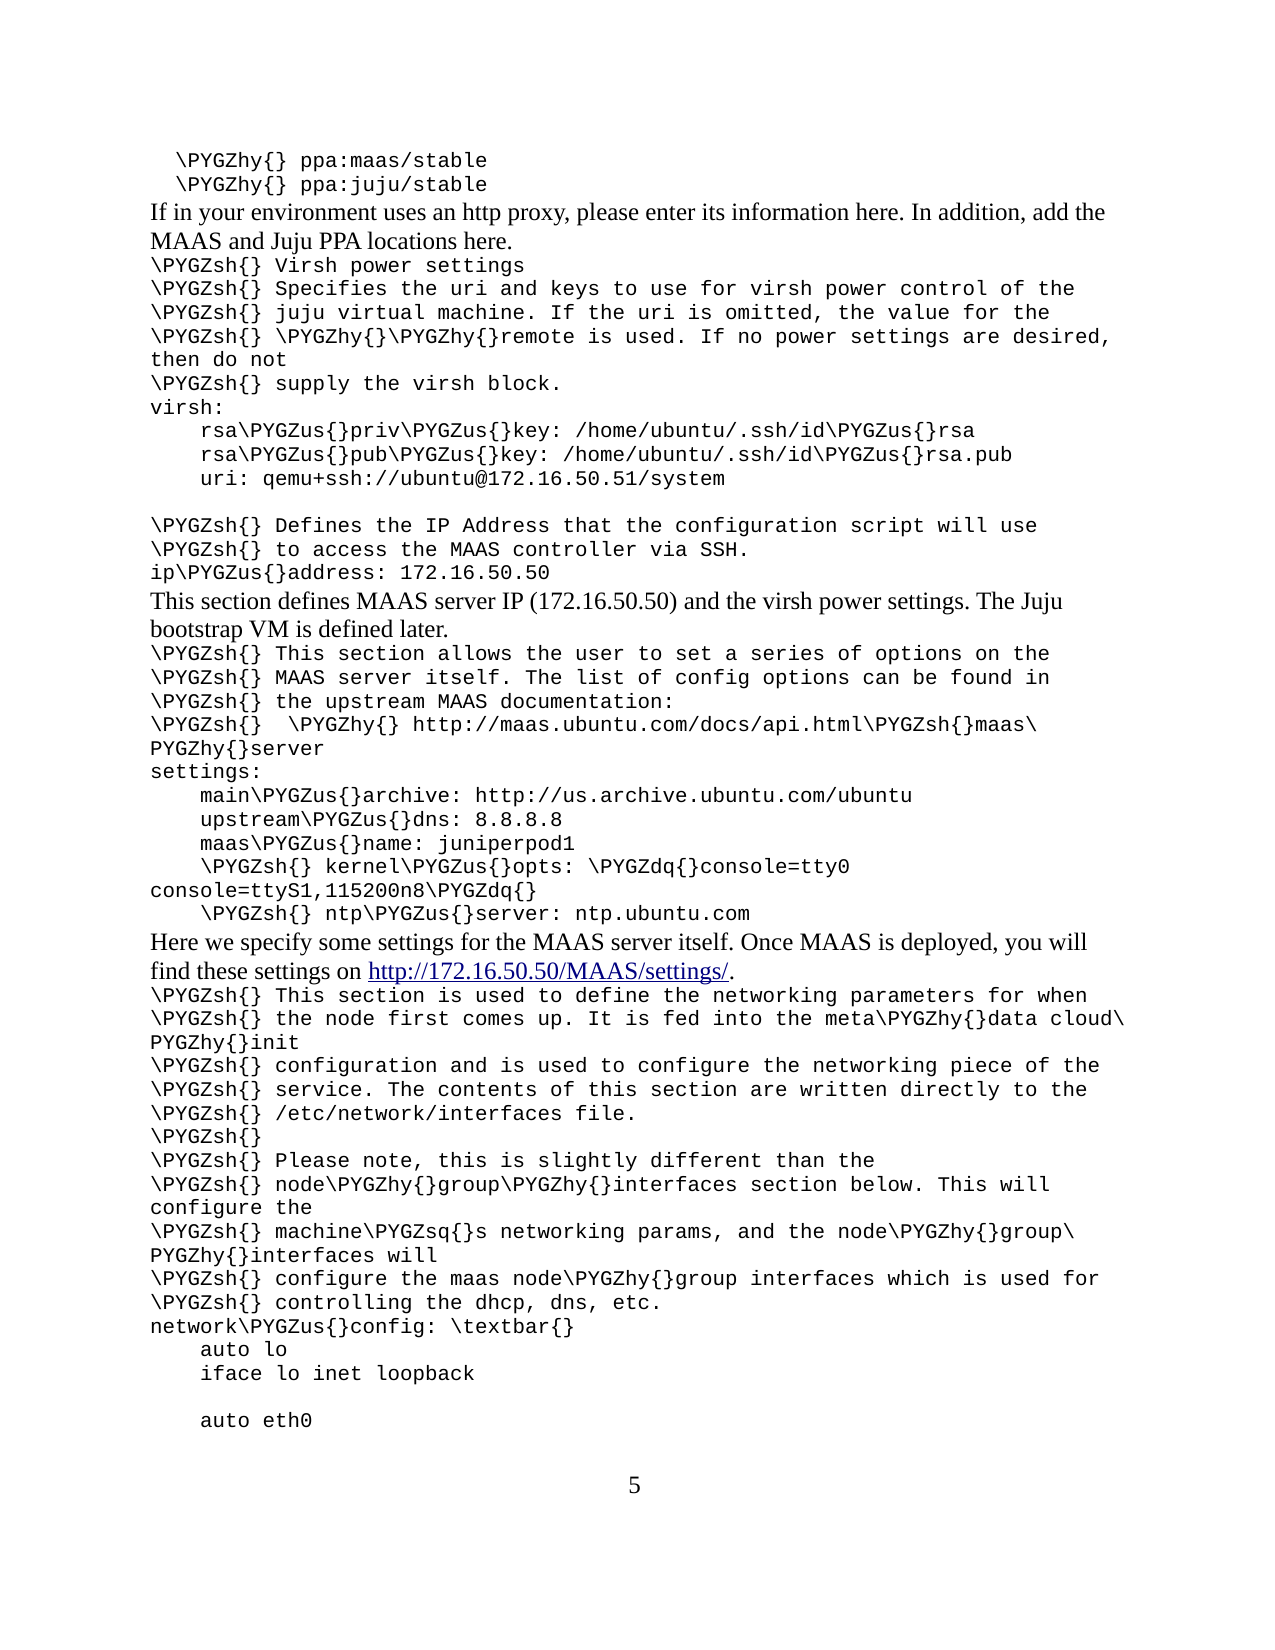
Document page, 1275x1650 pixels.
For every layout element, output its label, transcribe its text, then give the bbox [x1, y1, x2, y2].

text \PYGZsh{} kernel\PYGZus{}opts: \PYGZdq{}console=tty0 console=ttyS1,115200n8\PYGZdq{} [150, 856, 1125, 903]
text \PYGZsh{} machine\PYGZsq{}s networking params, and the node\PYGZhy{}group\PYGZhy{}interfaces will [150, 1221, 1125, 1268]
text uri: qemu+ssh://ubuntu@172.16.50.51/system [150, 468, 1125, 491]
text \PYGZsh{} configure the maas node\PYGZhy{}group interfaces which is used for [150, 1268, 1125, 1292]
text \PYGZsh{} \PYGZhy{} http://maas.ubuntu.com/docs/api.html\PYGZsh{}maas\PYGZhy{}server [150, 714, 1125, 762]
text \PYGZsh{} juju virtual machine. If the uri is omitted, the value for the [150, 302, 1125, 326]
text upstream\PYGZus{}dns: 8.8.8.8 [150, 809, 1125, 832]
text rsa\PYGZus{}pub\PYGZus{}key: /home/ubuntu/.ssh/id\PYGZus{}rsa.pub [150, 444, 1125, 468]
text Here we specify some settings for the MAAS server itself. Once MAAS is deployed, you will find these settings on http://172.16.50.50/MAAS/settings/. [150, 927, 1125, 984]
text ip\PYGZus{}address: 172.16.50.50 [150, 562, 1125, 586]
text \PYGZsh{} configuration and is used to configure the networking piece of the [150, 1056, 1125, 1079]
text iface lo inet loopback [150, 1363, 1125, 1387]
text \PYGZsh{} /etc/network/interfaces file. [150, 1103, 1125, 1126]
text \PYGZsh{} \PYGZhy{}\PYGZhy{}remote is used. If no power settings are desired, then do not [150, 326, 1125, 373]
text auto lo [150, 1339, 1125, 1363]
text auto eth0 [150, 1410, 1125, 1434]
text \PYGZsh{} MAAS server itself. The list of config options can be found in [150, 667, 1125, 691]
text \PYGZsh{} node\PYGZhy{}group\PYGZhy{}interfaces section below. This will configure the [150, 1174, 1125, 1221]
text \PYGZsh{} the node first comes up. It is fed into the meta\PYGZhy{}data cloud\PYGZhy{}init [150, 1008, 1125, 1056]
text \PYGZsh{} the upstream MAAS documentation: [150, 691, 1125, 714]
text \PYGZsh{} supply the virsh block. [150, 373, 1125, 397]
text network\PYGZus{}config: \textbar{} [150, 1316, 1125, 1339]
text \PYGZsh{} to access the MAAS controller via SSH. [150, 538, 1125, 562]
text \PYGZsh{} Virsh power settings [150, 255, 1125, 278]
text \PYGZsh{} Please note, this is slightly different than the [150, 1150, 1125, 1174]
text \PYGZsh{} [150, 1126, 1125, 1150]
text \PYGZsh{} Defines the IP Address that the configuration script will use [150, 515, 1125, 538]
text rsa\PYGZus{}priv\PYGZus{}key: /home/ubuntu/.ssh/id\PYGZus{}rsa [150, 420, 1125, 444]
text \PYGZsh{} service. The contents of this section are written directly to the [150, 1079, 1125, 1103]
text This section defines MAAS server IP (172.16.50.50) and the virsh power settings. The Juju bootstrap VM is defined later. [150, 586, 1125, 643]
text \PYGZsh{} controlling the dhcp, dns, etc. [150, 1292, 1125, 1316]
text \PYGZhy{} ppa:juju/stable [150, 174, 1125, 197]
text \PYGZsh{} This section is used to define the networking parameters for when [150, 984, 1125, 1008]
text \PYGZhy{} ppa:maas/stable [150, 150, 1125, 174]
text settings: [150, 762, 1125, 785]
text virsh: [150, 397, 1125, 420]
text \PYGZsh{} This section allows the user to set a series of options on the [150, 643, 1125, 667]
text maas\PYGZus{}name: juniperpod1 [150, 832, 1125, 856]
text \PYGZsh{} Specifies the uri and keys to use for virsh power control of the [150, 278, 1125, 302]
text main\PYGZus{}archive: http://us.archive.ubuntu.com/ubuntu [150, 785, 1125, 809]
text \PYGZsh{} ntp\PYGZus{}server: ntp.ubuntu.com [150, 903, 1125, 927]
text If in your environment uses an http proxy, please enter its information here. In addition, add the MAAS and Juju PPA locations here. [150, 197, 1125, 255]
